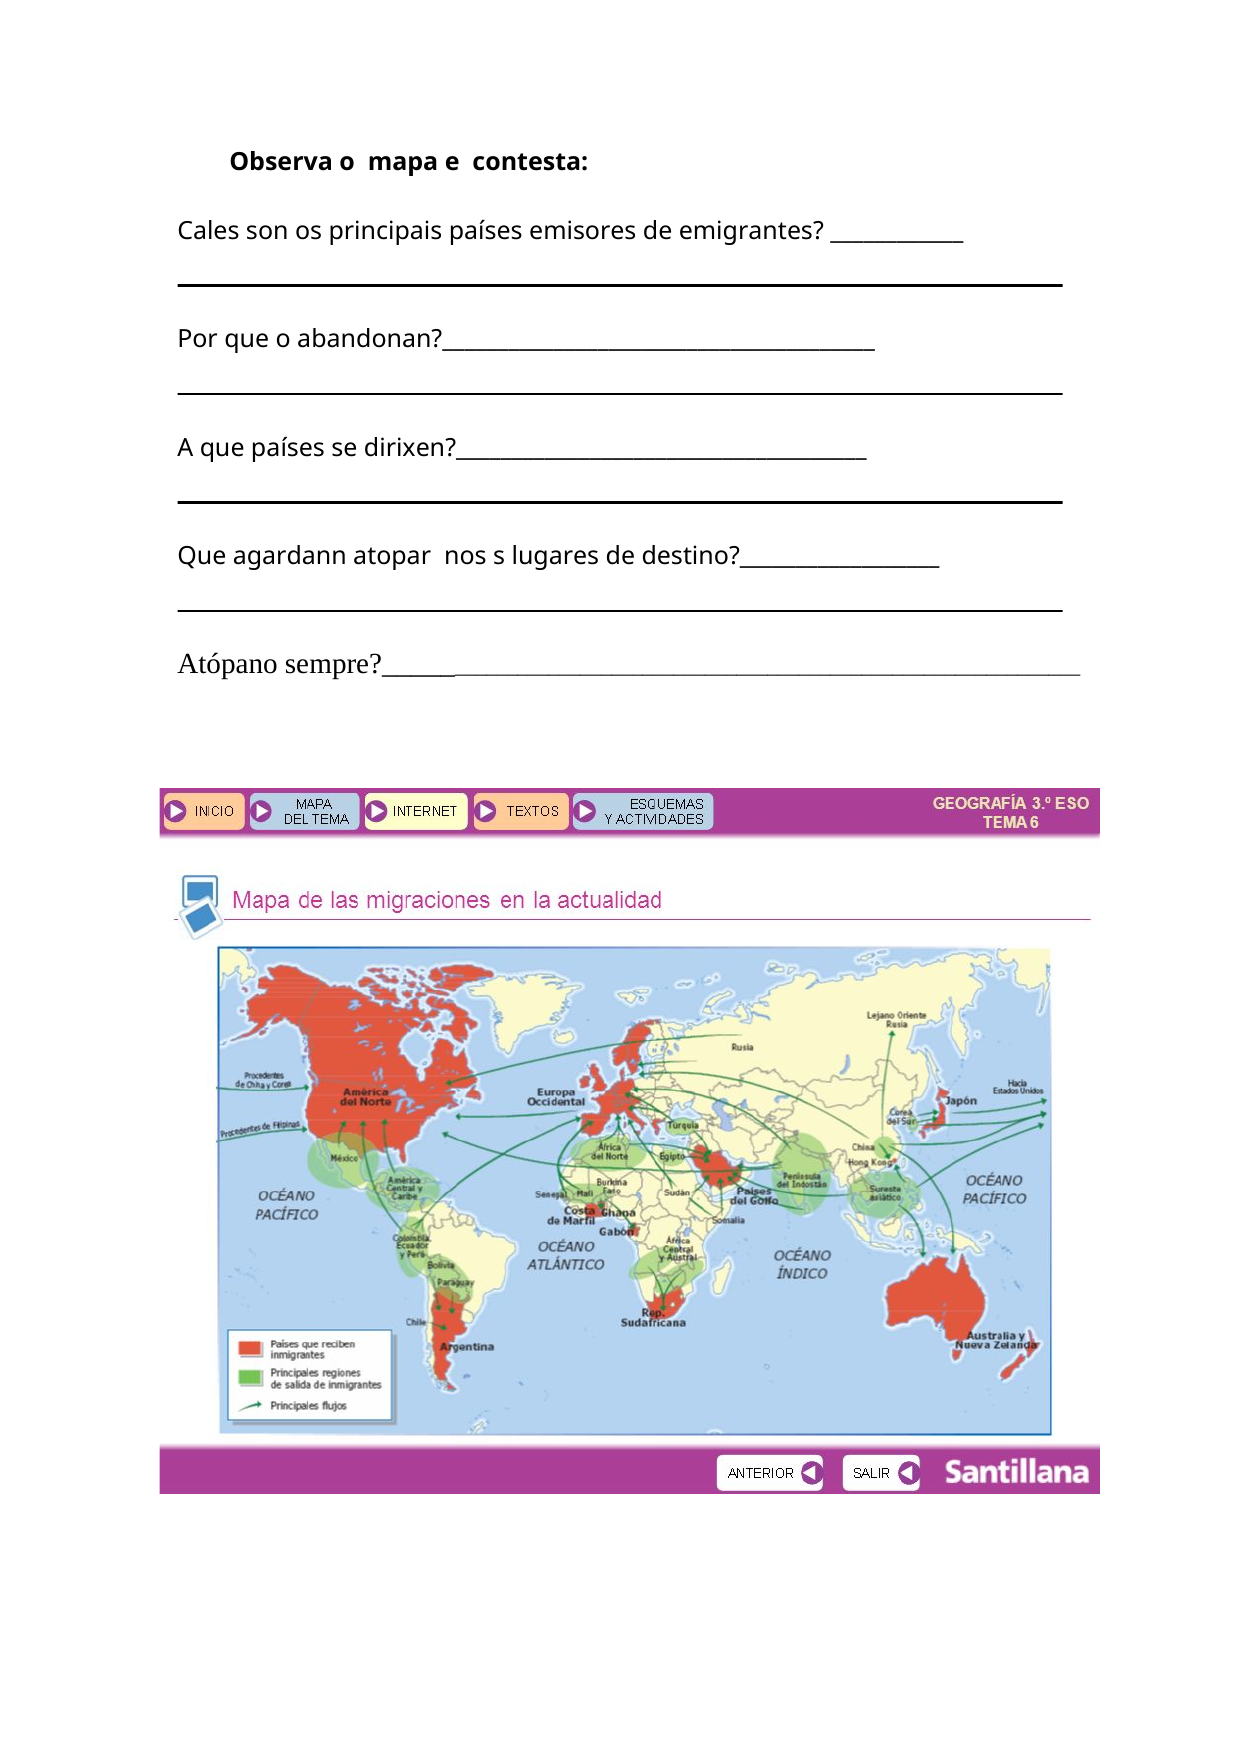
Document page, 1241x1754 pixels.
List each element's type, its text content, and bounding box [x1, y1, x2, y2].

text A que países se dirixen?_____________________________________ [177, 429, 1090, 463]
picture [177, 500, 1063, 504]
text Cales son os principais países emisores de emigrantes? ____________ [177, 213, 1090, 247]
text Que agardann atopar nos s lugares de destino?__________________ [177, 538, 1090, 572]
picture [177, 283, 1063, 287]
text Por que o abandonan?_______________________________________ [177, 321, 1090, 355]
text Atópano sempre?_________________________________________________________________ [177, 646, 1090, 680]
picture [159, 788, 1100, 1494]
text Observa o mapa e contesta: [229, 143, 1090, 177]
